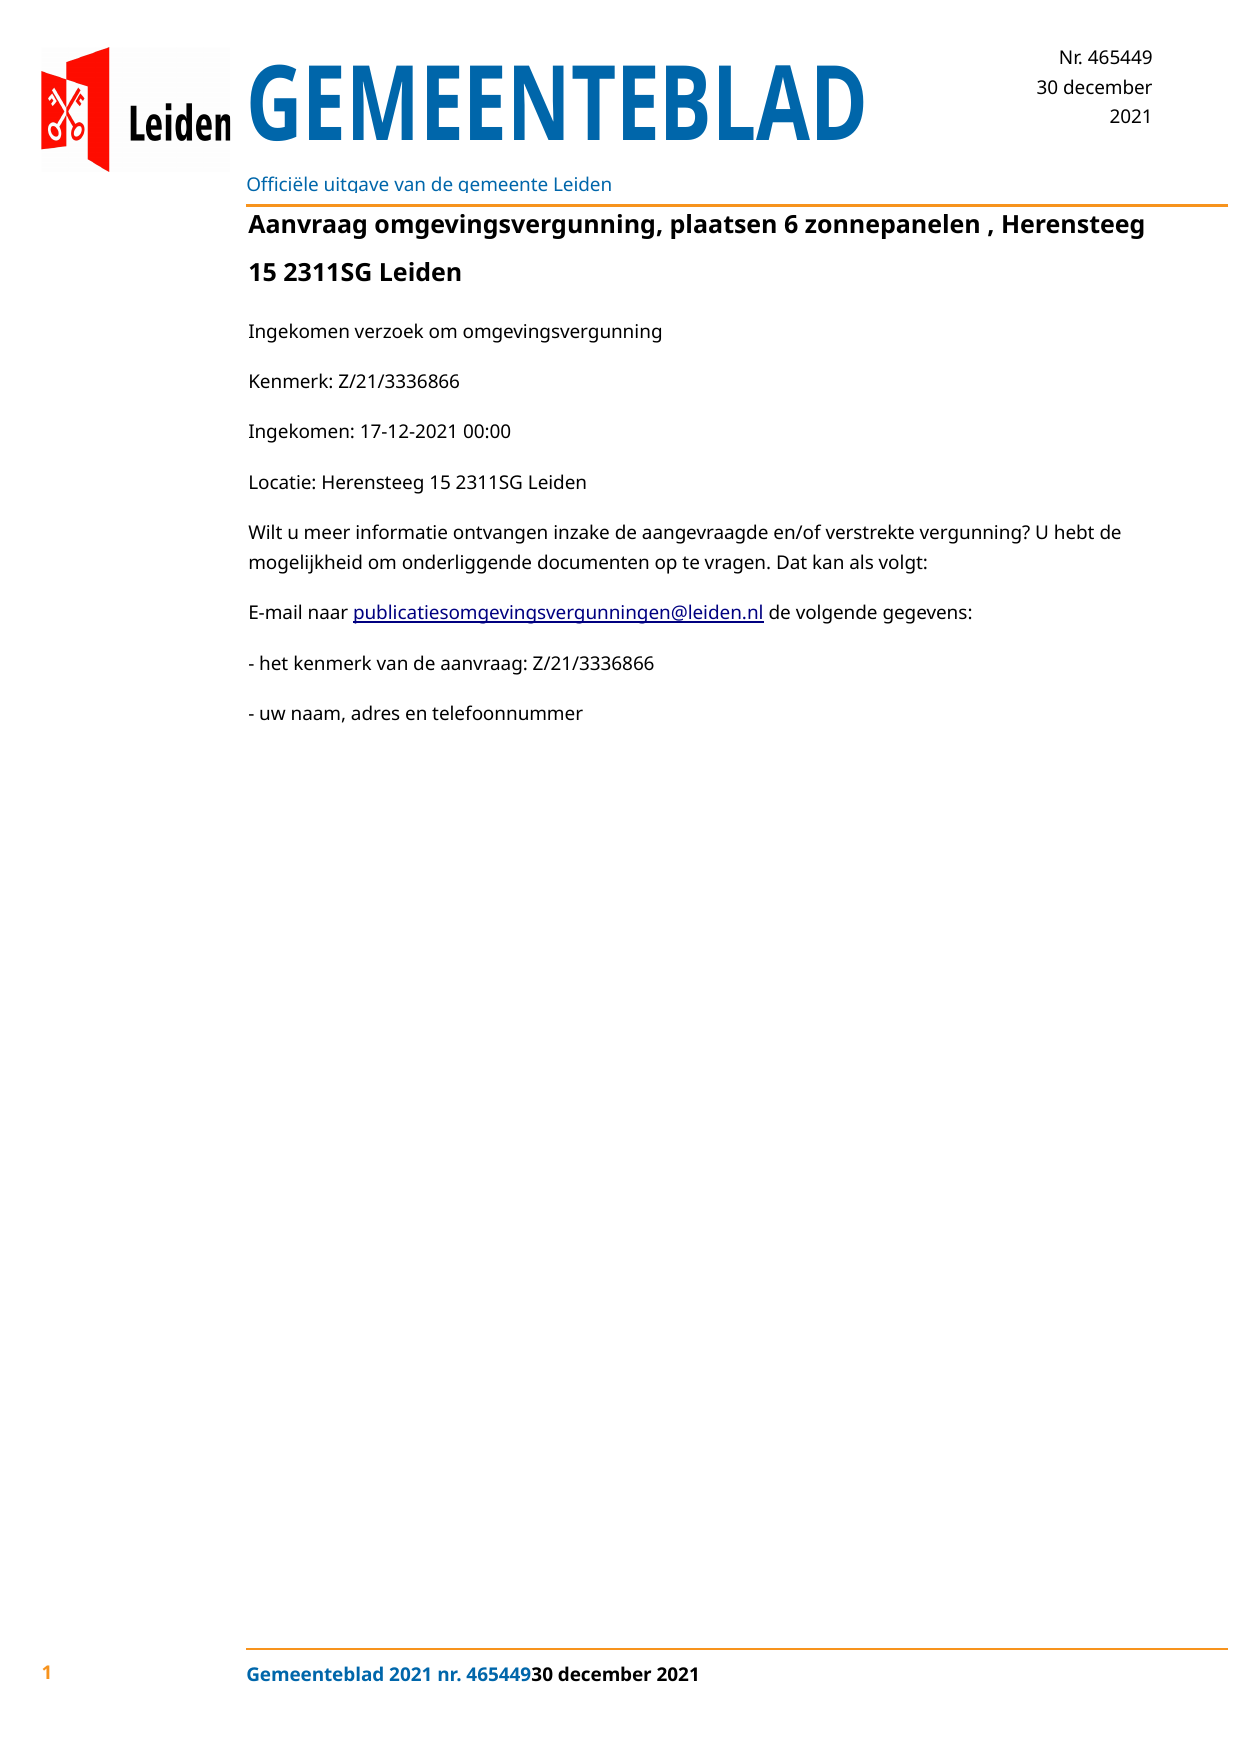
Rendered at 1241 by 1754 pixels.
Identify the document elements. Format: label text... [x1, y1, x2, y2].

text Locatie: Herensteeg 15 2311SG Leiden [248, 469, 1152, 495]
text - het kenmerk van de aanvraag: Z/21/3336866 [248, 650, 1152, 676]
text Aanvraag omgevingsvergunning, plaatsen 6 zonnepanelen , Herensteeg 15 2311SG Leiden [248, 207, 1152, 288]
text Ingekomen verzoek om omgevingsvergunning [248, 318, 1152, 344]
picture [41, 47, 231, 172]
text Wilt u meer informatie ontvangen inzake de aangevraagde en/of verstrekte vergunning? U hebt de mogelijkheid om onderliggende documenten op te vragen. Dat kan als volgt: [248, 519, 1152, 575]
text - uw naam, adres en telefoonnummer [248, 700, 1152, 726]
text Ingekomen: 17-12-2021 00:00 [248, 419, 1152, 444]
text E-mail naar publicatiesomgevingsvergunningen@leiden.nl de volgende gegevens: [248, 599, 1152, 625]
text Kenmerk: Z/21/3336866 [248, 368, 1152, 394]
